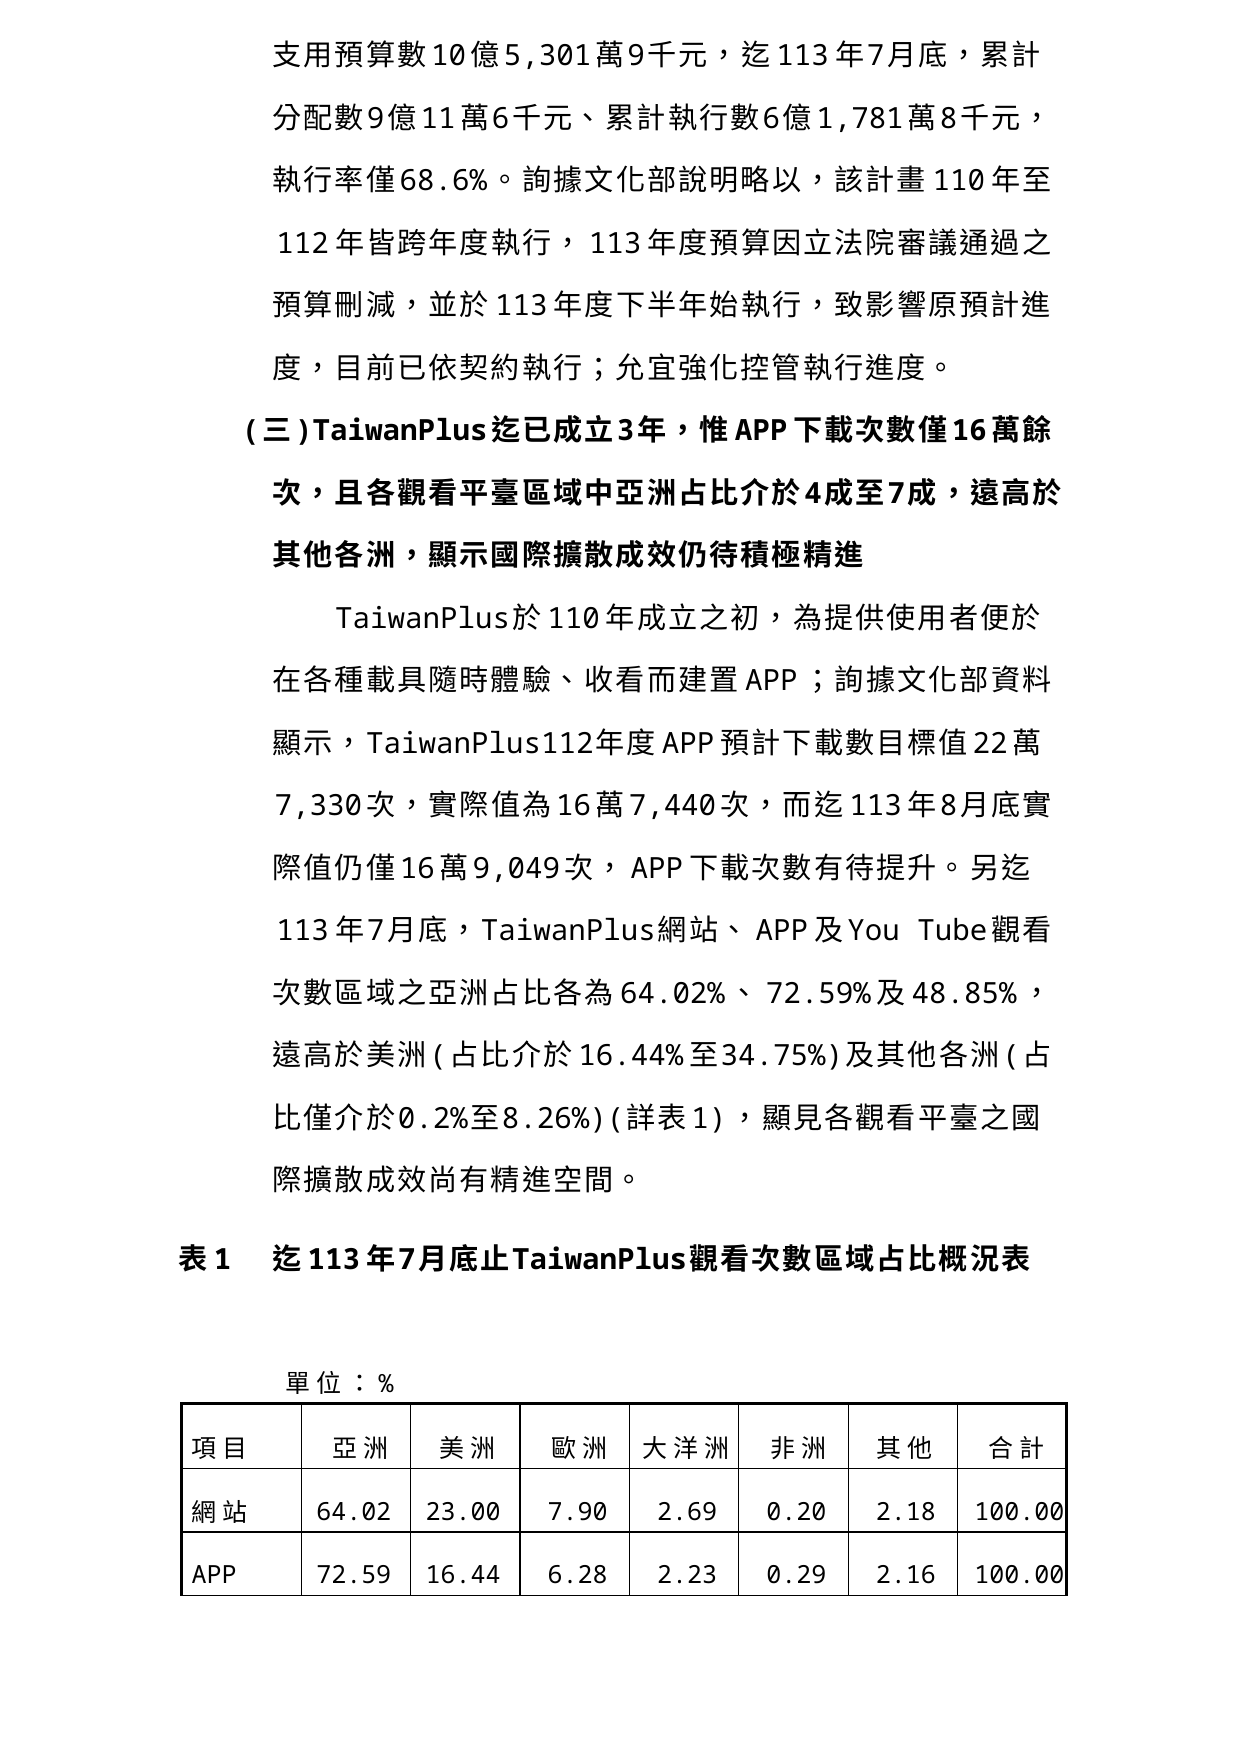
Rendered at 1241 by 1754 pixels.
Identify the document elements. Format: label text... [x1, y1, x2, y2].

table_cell 16.44 [411, 1533, 519, 1595]
table_cell 23.00 [411, 1469, 519, 1531]
text (三)TaiwanPlus迄已成立3年，惟APP下載次數僅16萬餘次，且各觀看平臺區域中亞洲占比介於4成至7成，遠高於其他各洲，顯示國際擴散成效仍待積極精進 [236, 386, 1063, 574]
table_cell 2.69 [630, 1469, 738, 1531]
table_header 項目 [183, 1405, 301, 1468]
text TaiwanPlus於110年成立之初，為提供使用者便於在各種載具隨時體驗、收看而建置APP；詢據文化部資料顯示，TaiwanPlus112年度APP預計下載數目標值22萬7,330次，實際值為16萬7,440次，而迄113年8月底實際值仍僅16萬9,049次，APP下載次數有待提升。另迄113年7月底，TaiwanPlus網站、APP及You Tube觀看次數區域之亞洲占比各為64.02%、72.59%及48.85%，遠高於美洲(占比介於16.44%至34.75%)及其他各洲(占比僅介於0.2%至8.26%)(詳表1)，顯見各觀看平臺之國際擴散成效尚有精進空間。 [266, 574, 1063, 1199]
table_cell 0.29 [739, 1533, 848, 1595]
table_cell 7.90 [521, 1469, 629, 1531]
table_cell 64.02 [302, 1469, 410, 1531]
table_cell 100.00 [958, 1533, 1065, 1595]
table_cell 100.00 [958, 1469, 1065, 1531]
table_header 大洋洲 [630, 1405, 738, 1468]
table_header 歐洲 [521, 1405, 629, 1468]
table_header 亞洲 [302, 1405, 410, 1468]
table_header 其他 [849, 1405, 957, 1468]
table_cell 0.20 [739, 1469, 848, 1531]
table_header 合計 [958, 1405, 1065, 1468]
text 支用預算數10億5,301萬9千元，迄113年7月底，累計分配數9億11萬6千元、累計執行數6億1,781萬8千元，執行率僅68.6%。詢據文化部說明略以，該計畫110年至112年皆跨年度執行，113年度預算因立法院審議通過之預算刪減，並於113年度下半年始執行，致影響原預計進度，目前已依契約執行；允宜強化控管執行進度。 [266, 11, 1063, 386]
table_cell 2.16 [849, 1533, 957, 1595]
table_cell 網站 [183, 1469, 301, 1531]
table_cell 2.18 [849, 1469, 957, 1531]
table_cell 2.23 [630, 1533, 738, 1595]
text 單位：% [177, 1277, 1063, 1402]
text 表1 迄113年7月底止TaiwanPlus觀看次數區域占比概況表 [177, 1215, 1063, 1277]
table_cell APP [183, 1533, 301, 1595]
table_cell 6.28 [521, 1533, 629, 1595]
table_header 美洲 [411, 1405, 519, 1468]
table_cell 72.59 [302, 1533, 410, 1595]
table_header 非洲 [739, 1405, 848, 1468]
